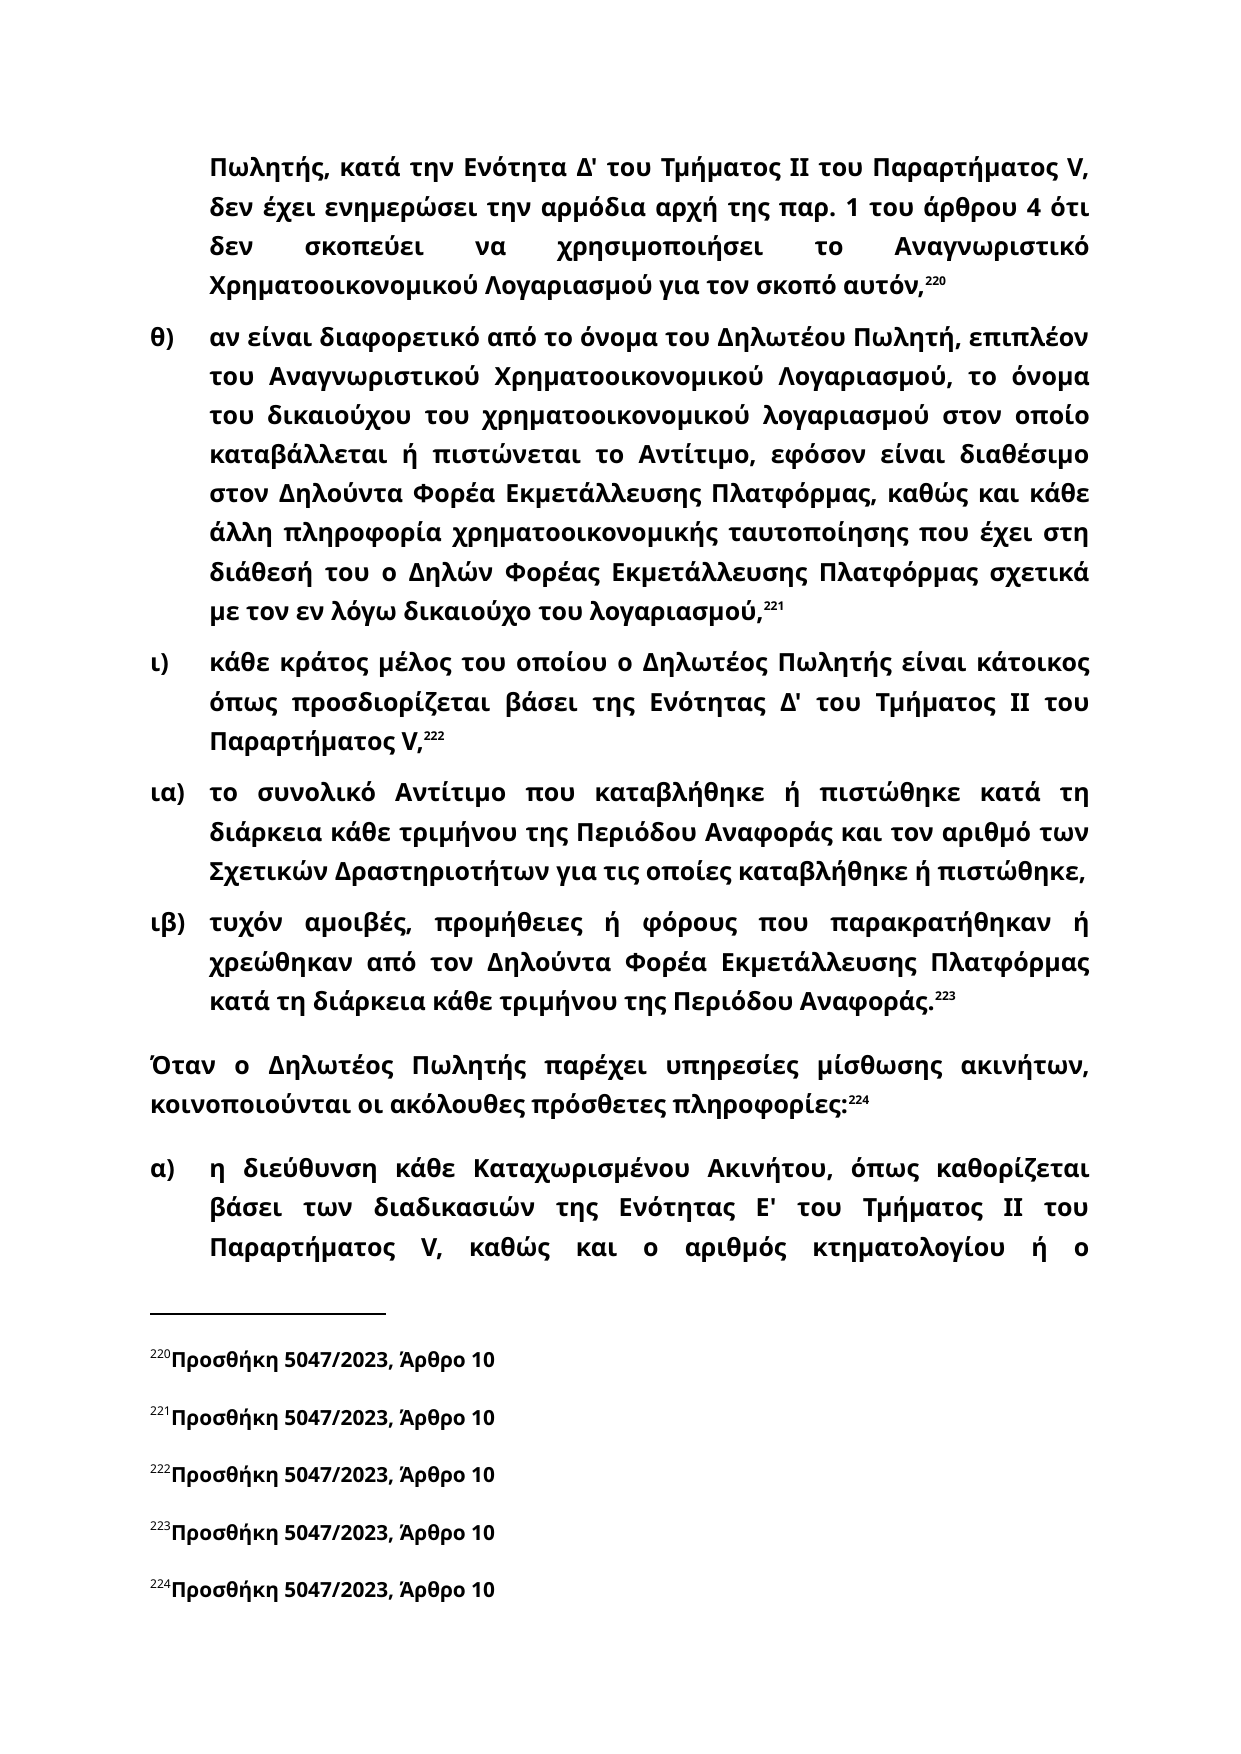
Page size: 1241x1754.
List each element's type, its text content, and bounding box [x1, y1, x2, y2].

text Προσθήκη 5047/2023, Άρθρο 10 [150, 1403, 1090, 1431]
text Προσθήκη 5047/2023, Άρθρο 10 [150, 1460, 1090, 1489]
list ιβ) τυχόν αμοιβές, προμήθειες ή φόρους που παρακρατήθηκαν ή χρεώθηκαν από τον Δηλούντα Φορέα Εκμετάλλευσης Πλατφόρμας κατά τη διάρκεια κάθε τριμήνου της Περιόδου Αναφοράς. [150, 905, 1090, 1017]
list θ) αν είναι διαφορετικό από το όνομα του Δηλωτέου Πωλητή, επιπλέον του Αναγνωριστικού Χρηματοοικονομικού Λογαριασμού, το όνομα του δικαιούχου του χρηματοοικονομικού λογαριασμού στον οποίο καταβάλλεται ή πιστώνεται το Αντίτιμο, εφόσον είναι διαθέσιμο στον Δηλούντα Φορέα Εκμετάλλευσης Πλατφόρμας, καθώς και κάθε άλλη πληροφορία χρηματοοικονομικής ταυτοποίησης που έχει στη διάθεσή του ο Δηλών Φορέας Εκμετάλλευσης Πλατφόρμας σχετικά με τον εν λόγω δικαιούχο του λογαριασμού, [150, 319, 1090, 627]
list ι) κάθε κράτος μέλος του οποίου ο Δηλωτέος Πωλητής είναι κάτοικος όπως προσδιορίζεται βάσει της Ενότητας Δ' του Τμήματος II του Παραρτήματος V, [150, 645, 1090, 757]
text Προσθήκη 5047/2023, Άρθρο 10 [150, 1576, 1090, 1604]
list Πωλητής, κατά την Ενότητα Δ' του Τμήματος II του Παραρτήματος V, δεν έχει ενημερώσει την αρμόδια αρχή της παρ. 1 του άρθρου 4 ότι δεν σκοπεύει να χρησιμοποιήσει το Αναγνωριστικό Χρηματοοικονομικού Λογαριασμού για τον σκοπό αυτόν, [150, 150, 1090, 302]
text Προσθήκη 5047/2023, Άρθρο 10 [150, 1345, 1090, 1373]
text Προσθήκη 5047/2023, Άρθρο 10 [150, 1518, 1090, 1546]
text Όταν ο Δηλωτέος Πωλητής παρέχει υπηρεσίες μίσθωσης ακινήτων, κοινοποιούνται οι ακόλουθες πρόσθετες πληροφορίες: [150, 1047, 1090, 1121]
list α) η διεύθυνση κάθε Καταχωρισμένου Ακινήτου, όπως καθορίζεται βάσει των διαδικασιών της Ενότητας Ε' του Τμήματος II του Παραρτήματος V, καθώς και ο αριθμός κτηματολογίου ή ο [150, 1151, 1090, 1263]
list ια) το συνολικό Αντίτιμο που καταβλήθηκε ή πιστώθηκε κατά τη διάρκεια κάθε τριμήνου της Περιόδου Αναφοράς και τον αριθμό των Σχετικών Δραστηριοτήτων για τις οποίες καταβλήθηκε ή πιστώθηκε, [150, 775, 1090, 887]
